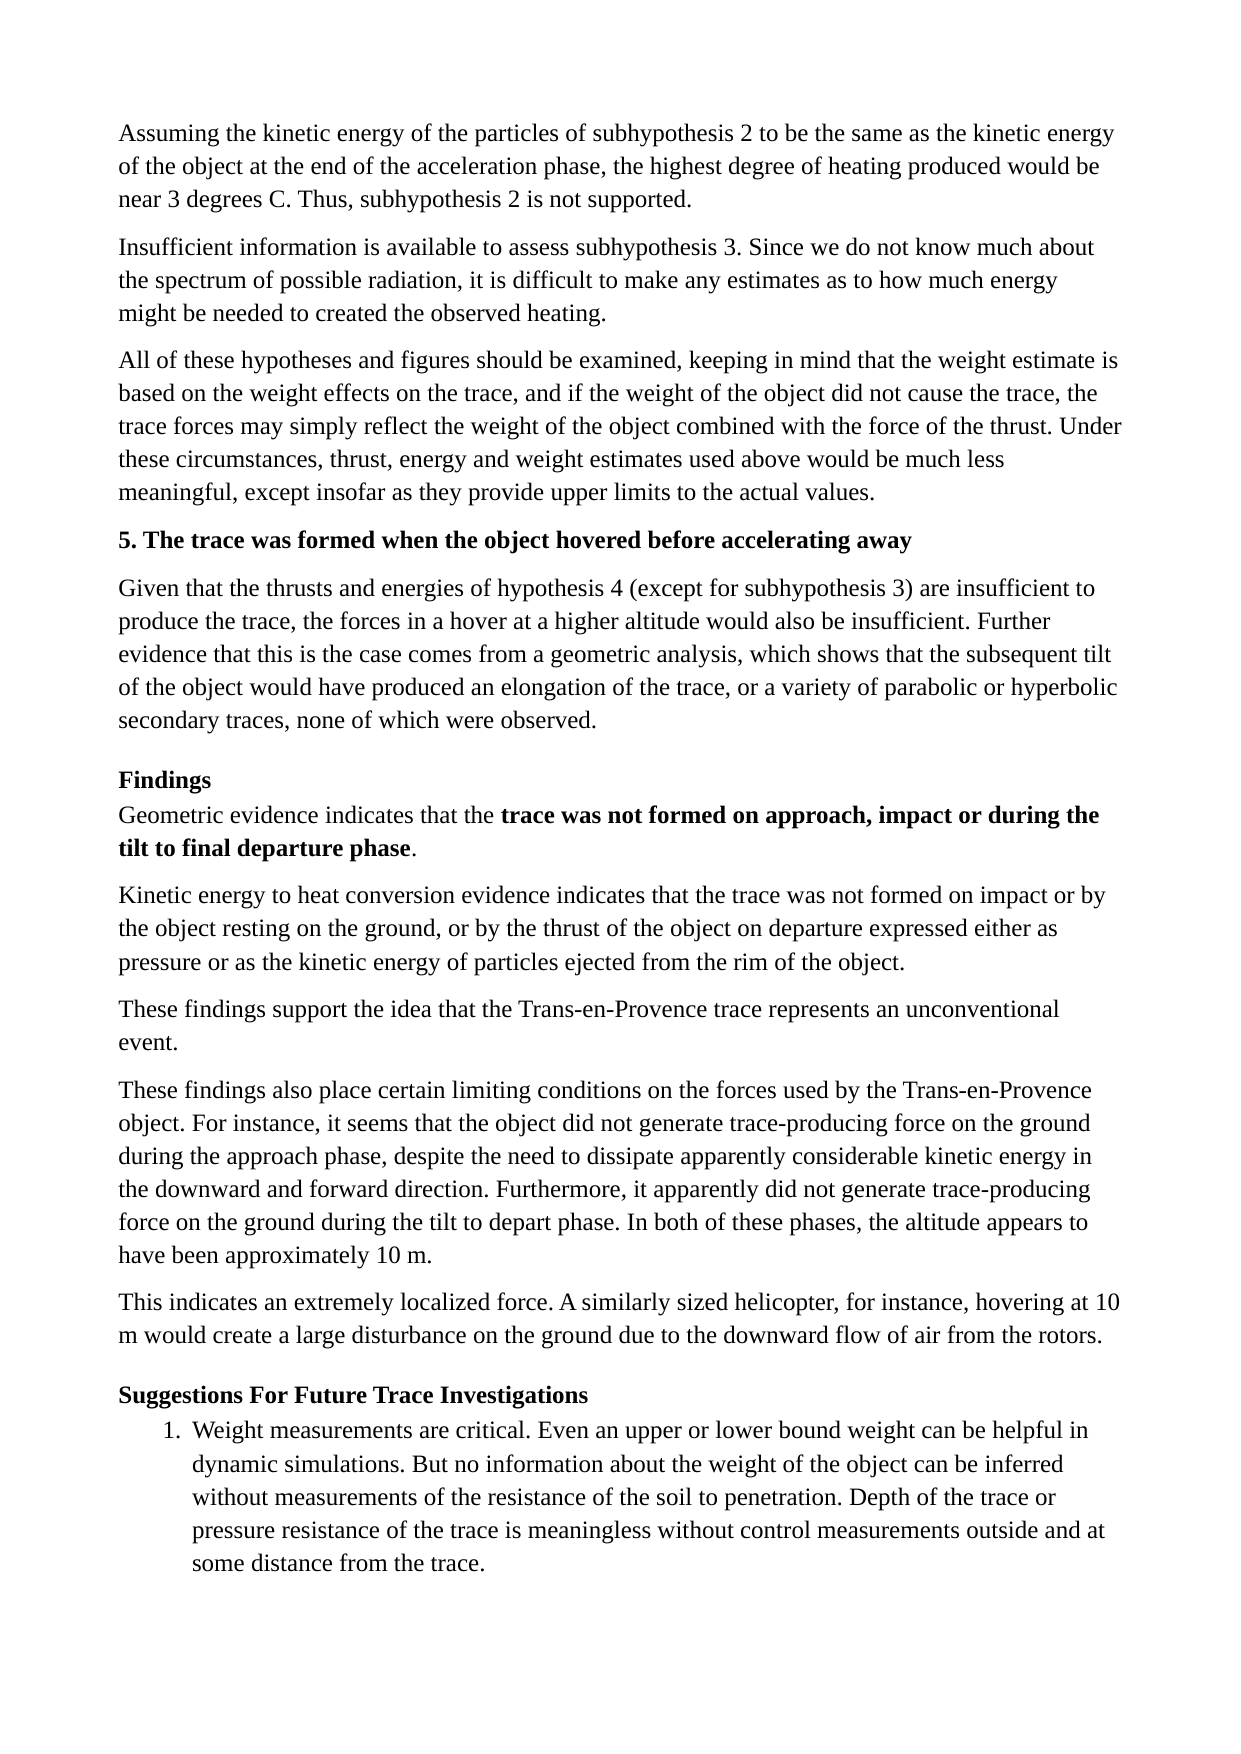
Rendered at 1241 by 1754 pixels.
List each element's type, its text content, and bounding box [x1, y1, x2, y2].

text Given that the thrusts and energies of hypothesis 4 (except for subhypothesis 3) are insufficient to produce the trace, the forces in a hover at a higher altitude would also be insufficient. Further evidence that this is the case comes from a geometric analysis, which shows that the subsequent tilt of the object would have produced an elongation of the trace, or a variety of parabolic or hyperbolic secondary traces, none of which were observed. [118, 573, 1122, 733]
text All of these hypotheses and figures should be examined, keeping in mind that the weight estimate is based on the weight effects on the trace, and if the weight of the object did not cause the trace, the trace forces may simply reflect the weight of the object combined with the force of the thrust. Under these circumstances, thrust, energy and weight estimates used above would be much less meaningful, except insofar as they provide upper limits to the actual values. [118, 345, 1122, 506]
subtitle Findings [118, 765, 1122, 794]
text These findings also place certain limiting conditions on the forces used by the Trans-en-Provence object. For instance, it seems that the object did not generate trace-producing force on the ground during the approach phase, despite the need to dissipate apparently considerable kinetic energy in the downward and forward direction. Furthermore, it apparently did not generate trace-producing force on the ground during the tilt to depart phase. In both of these phases, the altitude appears to have been approximately 10 m. [118, 1075, 1122, 1269]
text This indicates an extremely localized force. A similarly sized helicopter, for instance, hovering at 10 m would create a large disturbance on the ground due to the downward flow of air from the rotors. [118, 1287, 1122, 1349]
text Geometric evidence indicates that the trace was not formed on approach, impact or during the tilt to final departure phase. [118, 800, 1122, 862]
subtitle Suggestions For Future Trace Investigations [118, 1381, 1122, 1409]
text 5. The trace was formed when the object hovered before accelerating away [118, 525, 1122, 554]
text Assuming the kinetic energy of the particles of subhypothesis 2 to be the same as the kinetic energy of the object at the end of the acceleration phase, the highest degree of heating produced would be near 3 degrees C. Thus, subhypothesis 2 is not supported. [118, 118, 1122, 213]
text Kinetic energy to heat conversion evidence indicates that the trace was not formed on impact or by the object resting on the ground, or by the thrust of the object on departure expressed either as pressure or as the kinetic energy of particles ejected from the rim of the object. [118, 881, 1122, 975]
text Insufficient information is available to assess subhypothesis 3. Since we do not know much about the spectrum of possible radiation, it is difficult to make any estimates as to how much energy might be needed to created the observed heating. [118, 232, 1122, 327]
text These findings support the idea that the Trans-en-Provence trace represents an unconventional event. [118, 994, 1122, 1056]
list Weight measurements are critical. Even an upper or lower bound weight can be helpful in dynamic simulations. But no information about the weight of the object can be inferred without measurements of the resistance of the soil to penetration. Depth of the trace or pressure resistance of the trace is meaningless without control measurements outside and at some distance from the trace. [162, 1416, 1122, 1576]
